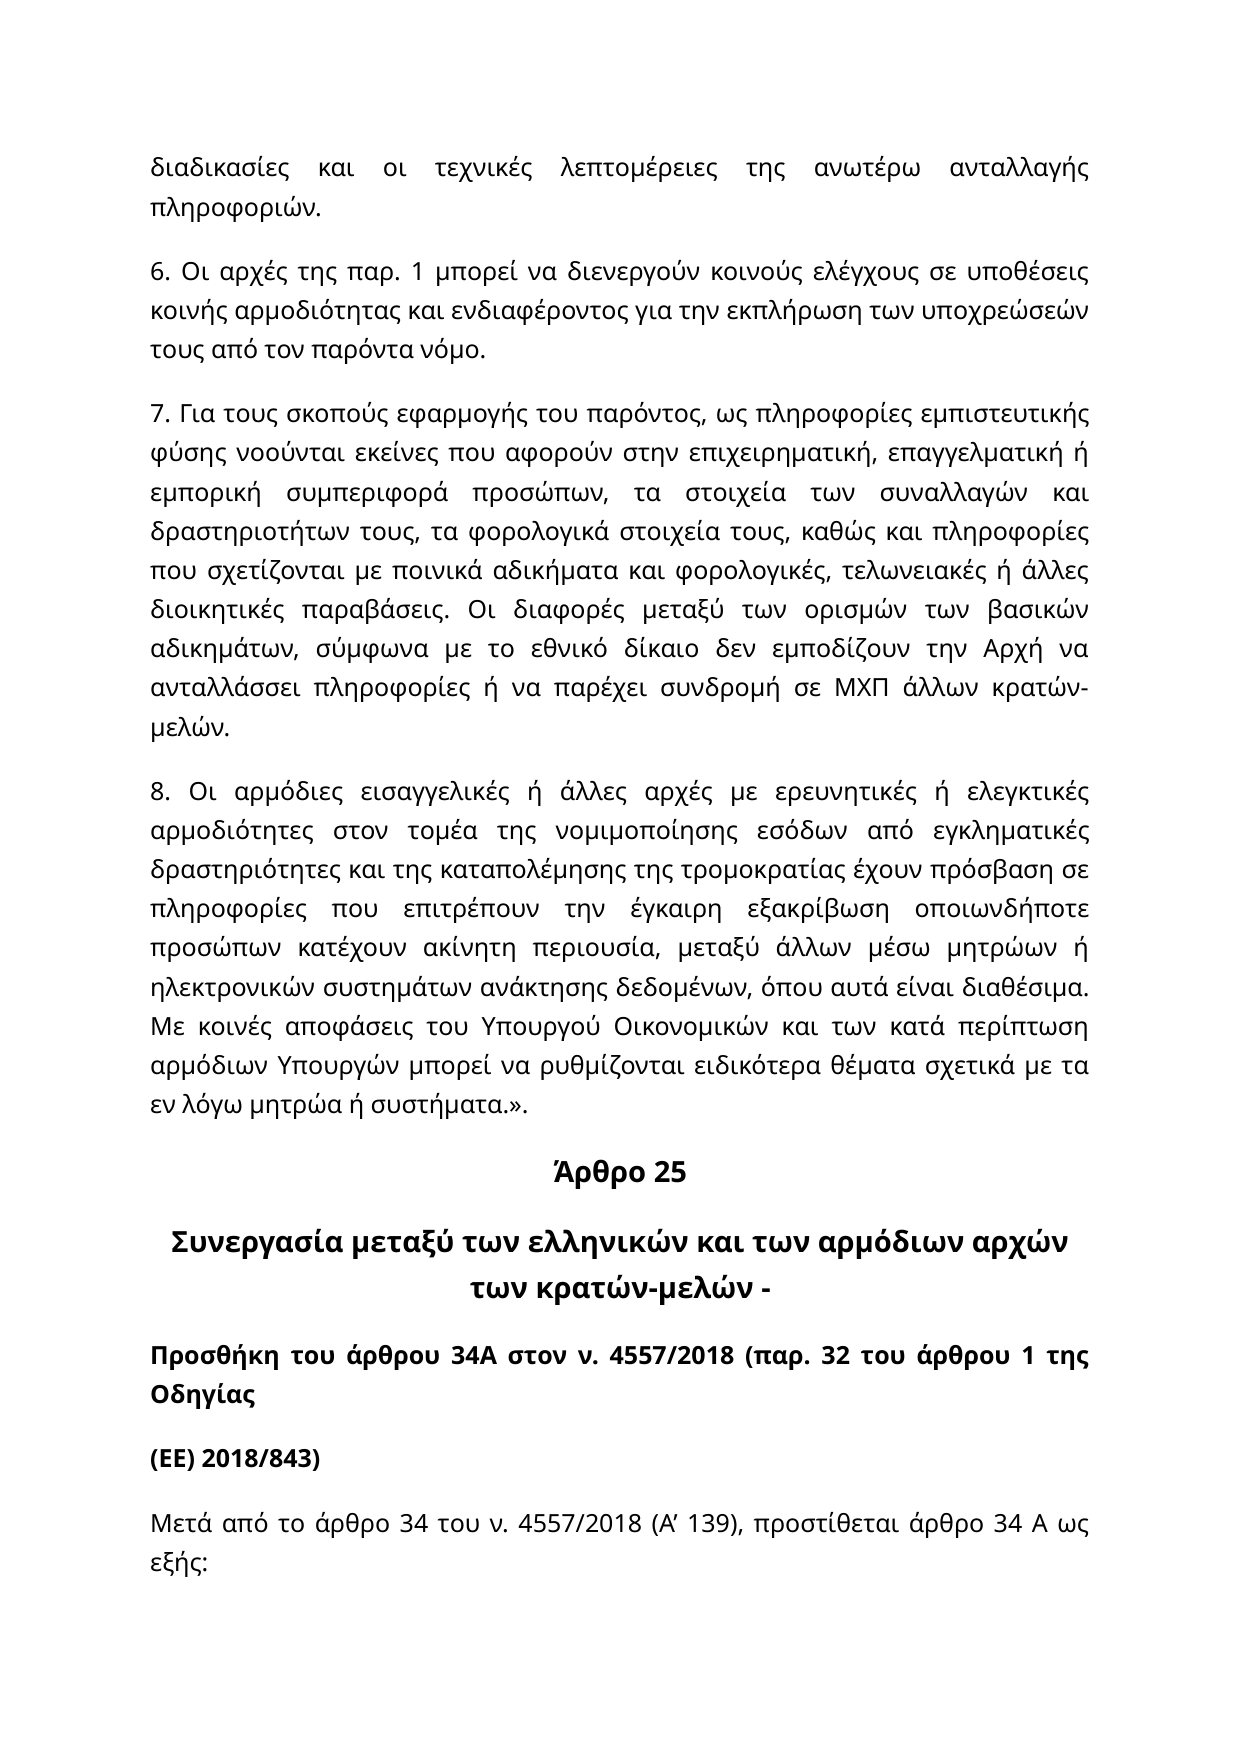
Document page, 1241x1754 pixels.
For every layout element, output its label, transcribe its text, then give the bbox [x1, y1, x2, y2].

text 7. Για τους σκοπούς εφαρμογής του παρόντος, ως πληροφορίες εμπιστευτικής φύσης νοούνται εκείνες που αφορούν στην επιχειρηματική, επαγγελματική ή εμπορική συμπεριφορά προσώπων, τα στοιχεία των συναλλαγών και δραστηριοτήτων τους, τα φορολογικά στοιχεία τους, καθώς και πληροφορίες που σχετίζονται με ποινικά αδικήματα και φορολογικές, τελωνειακές ή άλλες διοικητικές παραβάσεις. Οι διαφορές μεταξύ των ορισμών των βασικών αδικημάτων, σύμφωνα με το εθνικό δίκαιο δεν εμποδίζουν την Αρχή να ανταλλάσσει πληροφορίες ή να παρέχει συνδρομή σε ΜΧΠ άλλων κρατών-μελών. [150, 396, 1090, 743]
text 6. Οι αρχές της παρ. 1 μπορεί να διενεργούν κοινούς ελέγχους σε υποθέσεις κοινής αρμοδιότητας και ενδιαφέροντος για την εκπλήρωση των υποχρεώσεών τους από τον παρόντα νόμο. [150, 253, 1090, 366]
text Μετά από το άρθρο 34 του ν. 4557/2018 (Α’ 139), προστίθεται άρθρο 34 Α ως εξής: [150, 1505, 1090, 1578]
subtitle Άρθρο 25 [150, 1151, 1090, 1191]
text (ΕΕ) 2018/843) [150, 1441, 1090, 1475]
text διαδικασίες και οι τεχνικές λεπτομέρειες της ανωτέρω ανταλλαγής πληροφοριών. [150, 150, 1090, 223]
text 8. Οι αρμόδιες εισαγγελικές ή άλλες αρχές με ερευνητικές ή ελεγκτικές αρμοδιότητες στον τομέα της νομιμοποίησης εσόδων από εγκληματικές δραστηριότητες και της καταπολέμησης της τρομοκρατίας έχουν πρόσβαση σε πληροφορίες που επιτρέπουν την έγκαιρη εξακρίβωση οποιωνδήποτε προσώπων κατέχουν ακίνητη περιουσία, μεταξύ άλλων μέσω μητρώων ή ηλεκτρονικών συστημάτων ανάκτησης δεδομένων, όπου αυτά είναι διαθέσιμα. Με κοινές αποφάσεις του Υπουργού Οικονομικών και των κατά περίπτωση αρμόδιων Υπουργών μπορεί να ρυθμίζονται ειδικότερα θέματα σχετικά με τα εν λόγω μητρώα ή συστήματα.». [150, 773, 1090, 1121]
text Προσθήκη του άρθρου 34Α στον ν. 4557/2018 (παρ. 32 του άρθρου 1 της Οδηγίας [150, 1338, 1090, 1411]
subtitle Συνεργασία μεταξύ των ελληνικών και των αρμόδιων αρχών των κρατών-μελών - [150, 1221, 1090, 1307]
